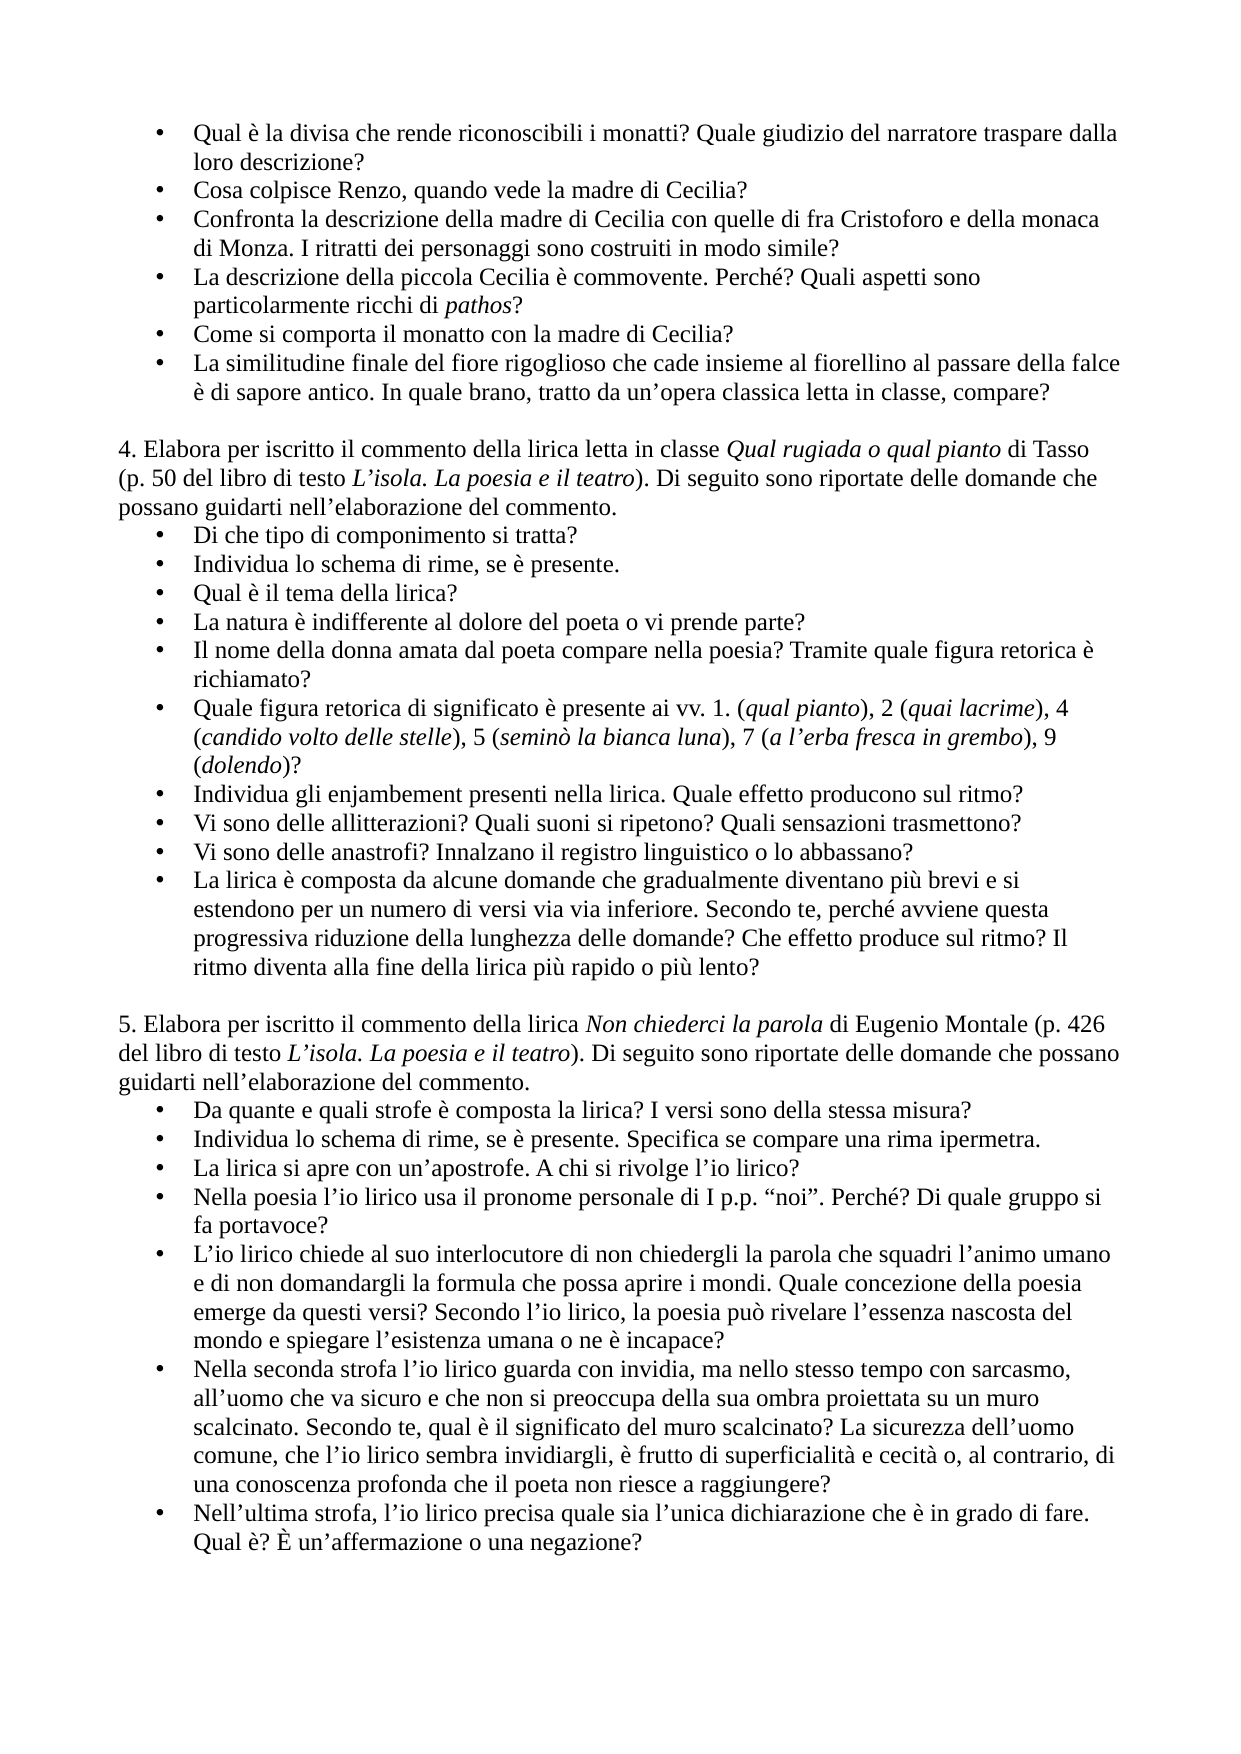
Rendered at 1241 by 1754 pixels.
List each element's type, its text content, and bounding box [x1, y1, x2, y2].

list Individua lo schema di rime, se è presente. [156, 549, 1122, 578]
list Cosa colpisce Renzo, quando vede la madre di Cecilia? [156, 176, 1122, 204]
list Da quante e quali strofe è composta la lirica? I versi sono della stessa misura? [156, 1096, 1122, 1124]
list La natura è indifferente al dolore del poeta o vi prende parte? [156, 607, 1122, 636]
list La lirica si apre con un’apostrofe. A chi si rivolge l’io lirico? [156, 1153, 1122, 1182]
list Di che tipo di componimento si tratta? [156, 521, 1122, 549]
list La lirica è composta da alcune domande che gradualmente diventano più brevi e si estendono per un numero di versi via via inferiore. Secondo te, perché avviene questa progressiva riduzione della lunghezza delle domande? Che effetto produce sul ritmo? Il ritmo diventa alla fine della lirica più rapido o più lento? [156, 866, 1122, 981]
list Qual è il tema della lirica? [156, 578, 1122, 607]
list Vi sono delle anastrofi? Innalzano il registro linguistico o lo abbassano? [156, 837, 1122, 866]
list Confronta la descrizione della madre di Cecilia con quelle di fra Cristoforo e della monaca di Monza. I ritratti dei personaggi sono costruiti in modo simile? [156, 204, 1122, 262]
list Vi sono delle allitterazioni? Quali suoni si ripetono? Quali sensazioni trasmettono? [156, 808, 1122, 837]
list Il nome della donna amata dal poeta compare nella poesia? Tramite quale figura retorica è richiamato? [156, 636, 1122, 693]
list Individua lo schema di rime, se è presente. Specifica se compare una rima ipermetra. [156, 1124, 1122, 1153]
list L’io lirico chiede al suo interlocutore di non chiedergli la parola che squadri l’animo umano e di non domandargli la formula che possa aprire i mondi. Quale concezione della poesia emerge da questi versi? Secondo l’io lirico, la poesia può rivelare l’essenza nascosta del mondo e spiegare l’esistenza umana o ne è incapace? [156, 1239, 1122, 1354]
list Nella poesia l’io lirico usa il pronome personale di I p.p. “noi”. Perché? Di quale gruppo si fa portavoce? [156, 1182, 1122, 1239]
list Qual è la divisa che rende riconoscibili i monatti? Quale giudizio del narratore traspare dalla loro descrizione? [156, 118, 1122, 176]
list La descrizione della piccola Cecilia è commovente. Perché? Quali aspetti sono particolarmente ricchi di pathos? [156, 262, 1122, 319]
list Quale figura retorica di significato è presente ai vv. 1. (qual pianto), 2 (quai lacrime), 4 (candido volto delle stelle), 5 (seminò la bianca luna), 7 (a l’erba fresca in grembo), 9 (dolendo)? [156, 693, 1122, 779]
list Nell’ultima strofa, l’io lirico precisa quale sia l’unica dichiarazione che è in grado di fare. Qual è? È un’affermazione o una negazione? [156, 1498, 1122, 1556]
list Come si comporta il monatto con la madre di Cecilia? [156, 319, 1122, 348]
list Individua gli enjambement presenti nella lirica. Quale effetto producono sul ritmo? [156, 779, 1122, 808]
list Nella seconda strofa l’io lirico guarda con invidia, ma nello stesso tempo con sarcasmo, all’uomo che va sicuro e che non si preoccupa della sua ombra proiettata su un muro scalcinato. Secondo te, qual è il significato del muro scalcinato? La sicurezza dell’uomo comune, che l’io lirico sembra invidiargli, è frutto di superficialità e cecità o, al contrario, di una conoscenza profonda che il poeta non riesce a raggiungere? [156, 1354, 1122, 1498]
text 4. Elabora per iscritto il commento della lirica letta in classe Qual rugiada o qual pianto di Tasso (p. 50 del libro di testo L’isola. La poesia e il teatro). Di seguito sono riportate delle domande che possano guidarti nell’elaborazione del commento. [118, 434, 1122, 521]
list La similitudine finale del fiore rigoglioso che cade insieme al fiorellino al passare della falce è di sapore antico. In quale brano, tratto da un’opera classica letta in classe, compare? [156, 348, 1122, 406]
text 5. Elabora per iscritto il commento della lirica Non chiederci la parola di Eugenio Montale (p. 426 del libro di testo L’isola. La poesia e il teatro). Di seguito sono riportate delle domande che possano guidarti nell’elaborazione del commento. [118, 1009, 1122, 1096]
